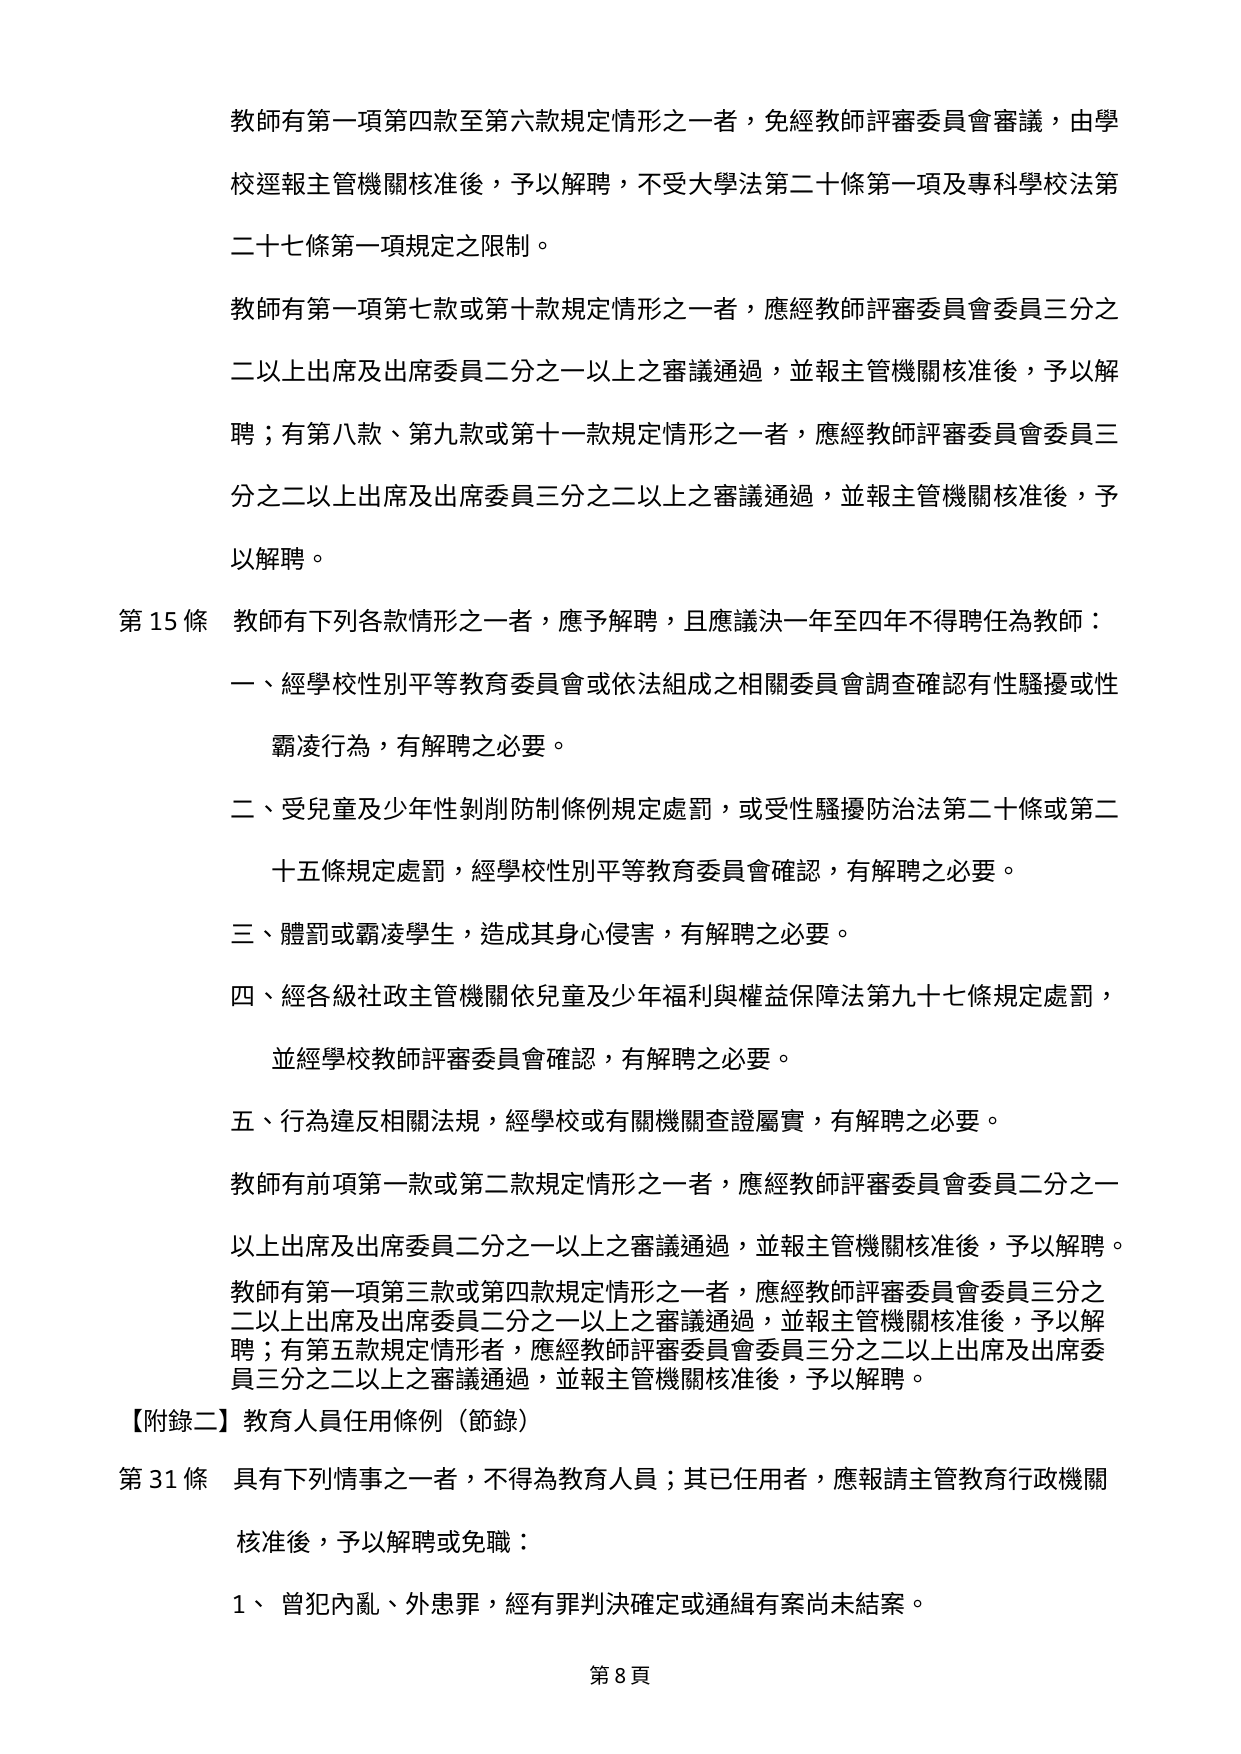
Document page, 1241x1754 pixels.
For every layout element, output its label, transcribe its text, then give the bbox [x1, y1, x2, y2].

text 五、行為違反相關法規，經學校或有關機關查證屬實，有解聘之必要。 [230, 1078, 1122, 1141]
text 二、受兒童及少年性剝削防制條例規定處罰，或受性騷擾防治法第二十條或第二十五條規定處罰，經學校性別平等教育委員會確認，有解聘之必要。 [230, 766, 1122, 891]
text 教師有第一項第三款或第四款規定情形之一者，應經教師評審委員會委員三分之二以上出席及出席委員二分之一以上之審議通過，並報主管機關核准後，予以解聘；有第五款規定情形者，應經教師評審委員會委員三分之二以上出席及出席委員三分之二以上之審議通過，並報主管機關核准後，予以解聘。 [230, 1278, 1122, 1395]
text 【附錄二】教育人員任用條例（節錄） [118, 1407, 1122, 1436]
text 一、經學校性別平等教育委員會或依法組成之相關委員會調查確認有性騷擾或性霸凌行為，有解聘之必要。 [230, 641, 1122, 766]
list 曾犯內亂、外患罪，經有罪判決確定或通緝有案尚未結案。 [251, 1561, 1122, 1624]
text 四、經各級社政主管機關依兒童及少年福利與權益保障法第九十七條規定處罰，並經學校教師評審委員會確認，有解聘之必要。 [230, 953, 1122, 1078]
text 教師有第一項第七款或第十款規定情形之一者，應經教師評審委員會委員三分之二以上出席及出席委員二分之一以上之審議通過，並報主管機關核准後，予以解聘；有第八款、第九款或第十一款規定情形之一者，應經教師評審委員會委員三分之二以上出席及出席委員三分之二以上之審議通過，並報主管機關核准後，予以解聘。 [230, 266, 1122, 578]
text 第31條 具有下列情事之一者，不得為教育人員；其已任用者，應報請主管教育行政機關核准後，予以解聘或免職： [118, 1436, 1122, 1561]
text 教師有第一項第四款至第六款規定情形之一者，免經教師評審委員會審議，由學校逕報主管機關核准後，予以解聘，不受大學法第二十條第一項及專科學校法第二十七條第一項規定之限制。 [230, 78, 1122, 266]
text 三、體罰或霸凌學生，造成其身心侵害，有解聘之必要。 [230, 891, 1122, 953]
text 第15條 教師有下列各款情形之一者，應予解聘，且應議決一年至四年不得聘任為教師： [118, 578, 1122, 641]
text 教師有前項第一款或第二款規定情形之一者，應經教師評審委員會委員二分之一以上出席及出席委員二分之一以上之審議通過，並報主管機關核准後，予以解聘。 [230, 1141, 1122, 1266]
